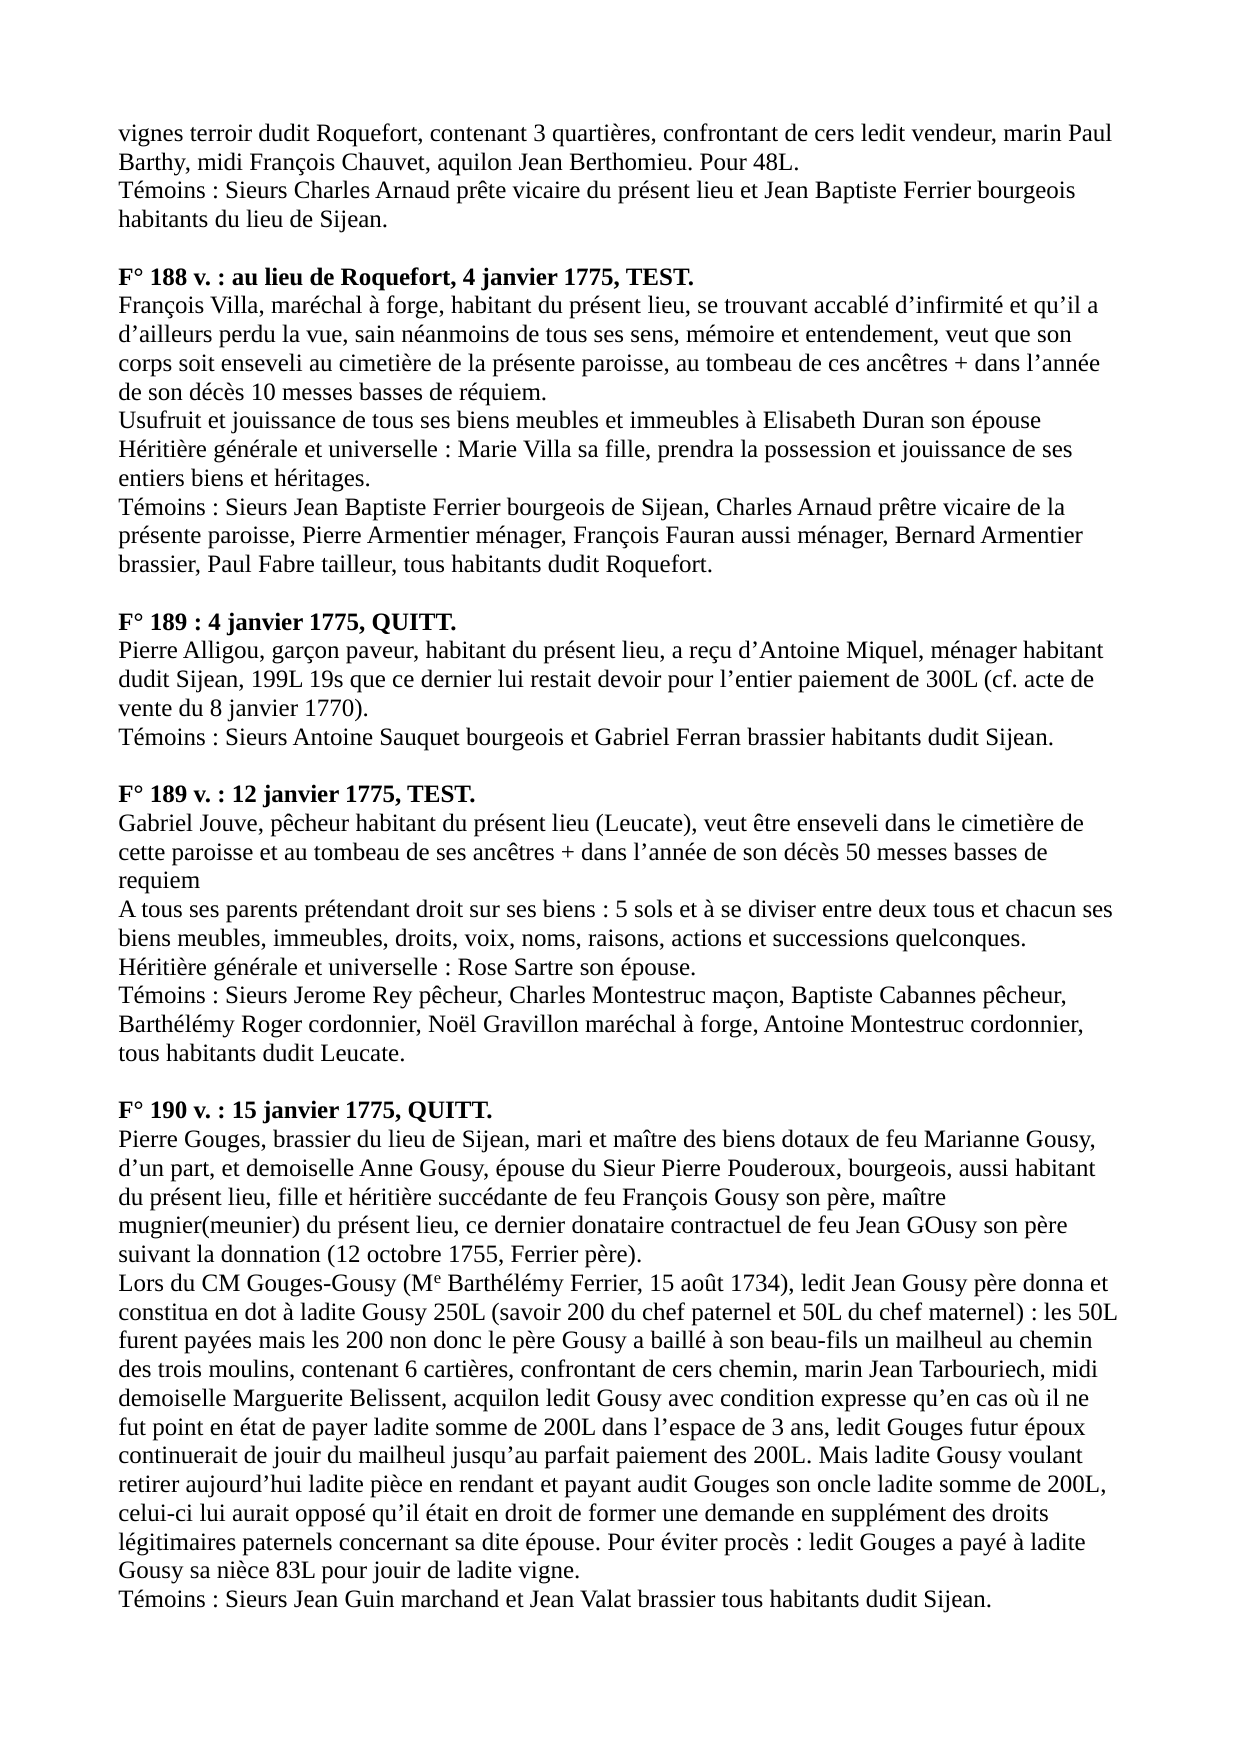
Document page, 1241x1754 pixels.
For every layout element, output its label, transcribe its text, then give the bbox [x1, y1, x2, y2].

text A tous ses parents prétendant droit sur ses biens : 5 sols et à se diviser entre deux tous et chacun ses biens meubles, immeubles, droits, voix, noms, raisons, actions et successions quelconques. [118, 894, 1122, 952]
text vignes terroir dudit Roquefort, contenant 3 quartières, confrontant de cers ledit vendeur, marin Paul Barthy, midi François Chauvet, aquilon Jean Berthomieu. Pour 48L. [118, 118, 1122, 176]
text Pierre Gouges, brassier du lieu de Sijean, mari et maître des biens dotaux de feu Marianne Gousy, d’un part, et demoiselle Anne Gousy, épouse du Sieur Pierre Pouderoux, bourgeois, aussi habitant du présent lieu, fille et héritière succédante de feu François Gousy son père, maître mugnier(meunier) du présent lieu, ce dernier donataire contractuel de feu Jean GOusy son père suivant la donnation (12 octobre 1755, Ferrier père). [118, 1124, 1122, 1268]
text F° 189 : 4 janvier 1775, QUITT. [118, 607, 1122, 636]
text F° 190 v. : 15 janvier 1775, QUITT. [118, 1096, 1122, 1124]
text Témoins : Sieurs Charles Arnaud prête vicaire du présent lieu et Jean Baptiste Ferrier bourgeois habitants du lieu de Sijean. [118, 176, 1122, 233]
text F° 189 v. : 12 janvier 1775, TEST. [118, 779, 1122, 808]
text Lors du CM Gouges-Gousy (Me Barthélémy Ferrier, 15 août 1734), ledit Jean Gousy père donna et constitua en dot à ladite Gousy 250L (savoir 200 du chef paternel et 50L du chef maternel) : les 50L furent payées mais les 200 non donc le père Gousy a baillé à son beau-fils un mailheul au chemin des trois moulins, contenant 6 cartières, confrontant de cers chemin, marin Jean Tarbouriech, midi demoiselle Marguerite Belissent, acquilon ledit Gousy avec condition expresse qu’en cas où il ne fut point en état de payer ladite somme de 200L dans l’espace de 3 ans, ledit Gouges futur époux continuerait de jouir du mailheul jusqu’au parfait paiement des 200L. Mais ladite Gousy voulant retirer aujourd’hui ladite pièce en rendant et payant audit Gouges son oncle ladite somme de 200L, celui-ci lui aurait opposé qu’il était en droit de former une demande en supplément des droits légitimaires paternels concernant sa dite épouse. Pour éviter procès : ledit Gouges a payé à ladite Gousy sa nièce 83L pour jouir de ladite vigne. [118, 1268, 1122, 1584]
text Témoins : Sieurs Jean Baptiste Ferrier bourgeois de Sijean, Charles Arnaud prêtre vicaire de la présente paroisse, Pierre Armentier ménager, François Fauran aussi ménager, Bernard Armentier brassier, Paul Fabre tailleur, tous habitants dudit Roquefort. [118, 492, 1122, 578]
text Témoins : Sieurs Jerome Rey pêcheur, Charles Montestruc maçon, Baptiste Cabannes pêcheur, Barthélémy Roger cordonnier, Noël Gravillon maréchal à forge, Antoine Montestruc cordonnier, tous habitants dudit Leucate. [118, 981, 1122, 1067]
text Témoins : Sieurs Antoine Sauquet bourgeois et Gabriel Ferran brassier habitants dudit Sijean. [118, 722, 1122, 751]
text F° 188 v. : au lieu de Roquefort, 4 janvier 1775, TEST. [118, 262, 1122, 291]
text Pierre Alligou, garçon paveur, habitant du présent lieu, a reçu d’Antoine Miquel, ménager habitant dudit Sijean, 199L 19s que ce dernier lui restait devoir pour l’entier paiement de 300L (cf. acte de vente du 8 janvier 1770). [118, 636, 1122, 722]
text Gabriel Jouve, pêcheur habitant du présent lieu (Leucate), veut être enseveli dans le cimetière de cette paroisse et au tombeau de ses ancêtres + dans l’année de son décès 50 messes basses de requiem [118, 808, 1122, 894]
text Témoins : Sieurs Jean Guin marchand et Jean Valat brassier tous habitants dudit Sijean. [118, 1584, 1122, 1613]
text Usufruit et jouissance de tous ses biens meubles et immeubles à Elisabeth Duran son épouse [118, 406, 1122, 434]
text Héritière générale et universelle : Marie Villa sa fille, prendra la possession et jouissance de ses entiers biens et héritages. [118, 434, 1122, 492]
text François Villa, maréchal à forge, habitant du présent lieu, se trouvant accablé d’infirmité et qu’il a d’ailleurs perdu la vue, sain néanmoins de tous ses sens, mémoire et entendement, veut que son corps soit enseveli au cimetière de la présente paroisse, au tombeau de ces ancêtres + dans l’année de son décès 10 messes basses de réquiem. [118, 291, 1122, 406]
text Héritière générale et universelle : Rose Sartre son épouse. [118, 952, 1122, 981]
